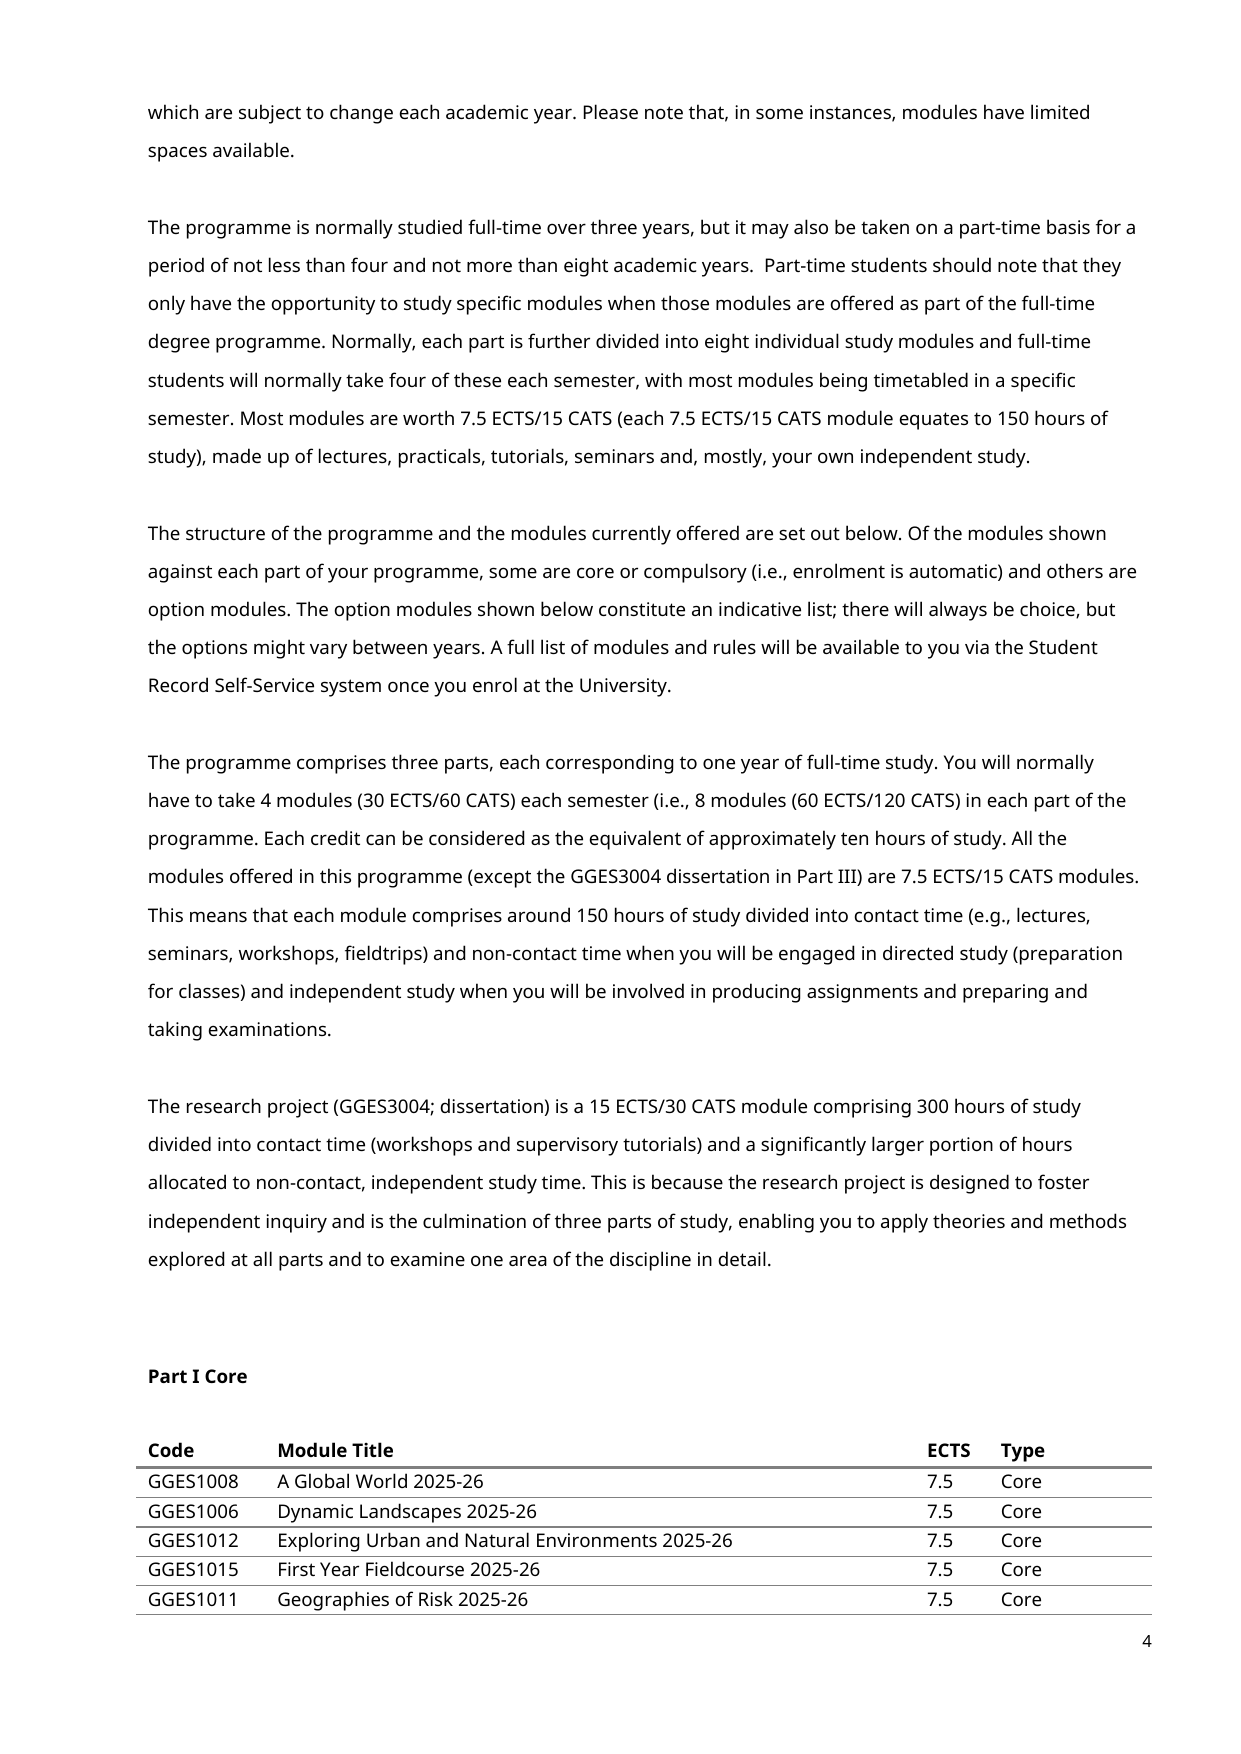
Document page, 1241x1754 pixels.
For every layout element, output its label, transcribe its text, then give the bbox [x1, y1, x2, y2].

table_cell Dynamic Landscapes 2025-26 [266, 1498, 916, 1526]
table_cell Core [989, 1528, 1152, 1556]
table_cell 7.5 [916, 1557, 989, 1585]
table_cell Geographies of Risk 2025-26 [266, 1586, 916, 1614]
table_cell Core [989, 1586, 1152, 1614]
table_cell Exploring Urban and Natural Environments 2025-26 [266, 1528, 916, 1556]
table_cell 7.5 [916, 1528, 989, 1556]
table_cell GGES1008 [136, 1469, 266, 1497]
table_cell GGES1006 [136, 1498, 266, 1526]
table_cell GGES1015 [136, 1557, 266, 1585]
table_cell GGES1012 [136, 1528, 266, 1556]
table_cell 7.5 [916, 1586, 989, 1614]
table_cell First Year Fieldcourse 2025-26 [266, 1557, 916, 1585]
table_cell Type [989, 1438, 1152, 1466]
table_cell 7.5 [916, 1498, 989, 1526]
table_cell Code [136, 1438, 266, 1466]
table_cell Module Title [266, 1438, 916, 1466]
table_cell 7.5 [916, 1469, 989, 1497]
table_header which are subject to change each academic year. Please note that, in some instances, modules have limited spaces available. The programme is normally studied full-time over three years, but it may also be taken on a part-time basis for a period of not less than four and not more than eight academic years. Part-time students should note that they only have the opportunity to study specific modules when those modules are offered as part of the full-time degree programme. Normally, each part is further divided into eight individual study modules and full-time students will normally take four of these each semester, with most modules being timetabled in a specific semester. Most modules are worth 7.5 ECTS/15 CATS (each 7.5 ECTS/15 CATS module equates to 150 hours of study), made up of lectures, practicals, tutorials, seminars and, mostly, your own independent study. The structure of the programme and the modules currently offered are set out below. Of the modules shown against each part of your programme, some are core or compulsory (i.e., enrolment is automatic) and others are option modules. The option modules shown below constitute an indicative list; there will always be choice, but the options might vary between years. A full list of modules and rules will be available to you via the Student Record Self-Service system once you enrol at the University. The programme comprises three parts, each corresponding to one year of full-time study. You will normally have to take 4 modules (30 ECTS/60 CATS) each semester (i.e., 8 modules (60 ECTS/120 CATS) in each part of the programme. Each credit can be considered as the equivalent of approximately ten hours of study. All the modules offered in this programme (except the GGES3004 dissertation in Part III) are 7.5 ECTS/15 CATS modules. This means that each module comprises around 150 hours of study divided into contact time (e.g., lectures, seminars, workshops, fieldtrips) and non-contact time when you will be engaged in directed study (preparation for classes) and independent study when you will be involved in producing assignments and preparing and taking examinations. The research project (GGES3004; dissertation) is a 15 ECTS/30 CATS module comprising 300 hours of study divided into contact time (workshops and supervisory tutorials) and a significantly larger portion of hours allocated to non-contact, independent study time. This is because the research project is designed to foster independent inquiry and is the culmination of three parts of study, enabling you to apply theories and methods explored at all parts and to examine one area of the discipline in detail. [136, 99, 1152, 1325]
table_cell Core [989, 1469, 1152, 1497]
table_cell GGES1011 [136, 1586, 266, 1614]
table_cell Part I Core [136, 1325, 1152, 1437]
table_cell Core [989, 1557, 1152, 1585]
table_cell A Global World 2025-26 [266, 1469, 916, 1497]
table_cell ECTS [916, 1438, 989, 1466]
table_cell Core [989, 1498, 1152, 1526]
